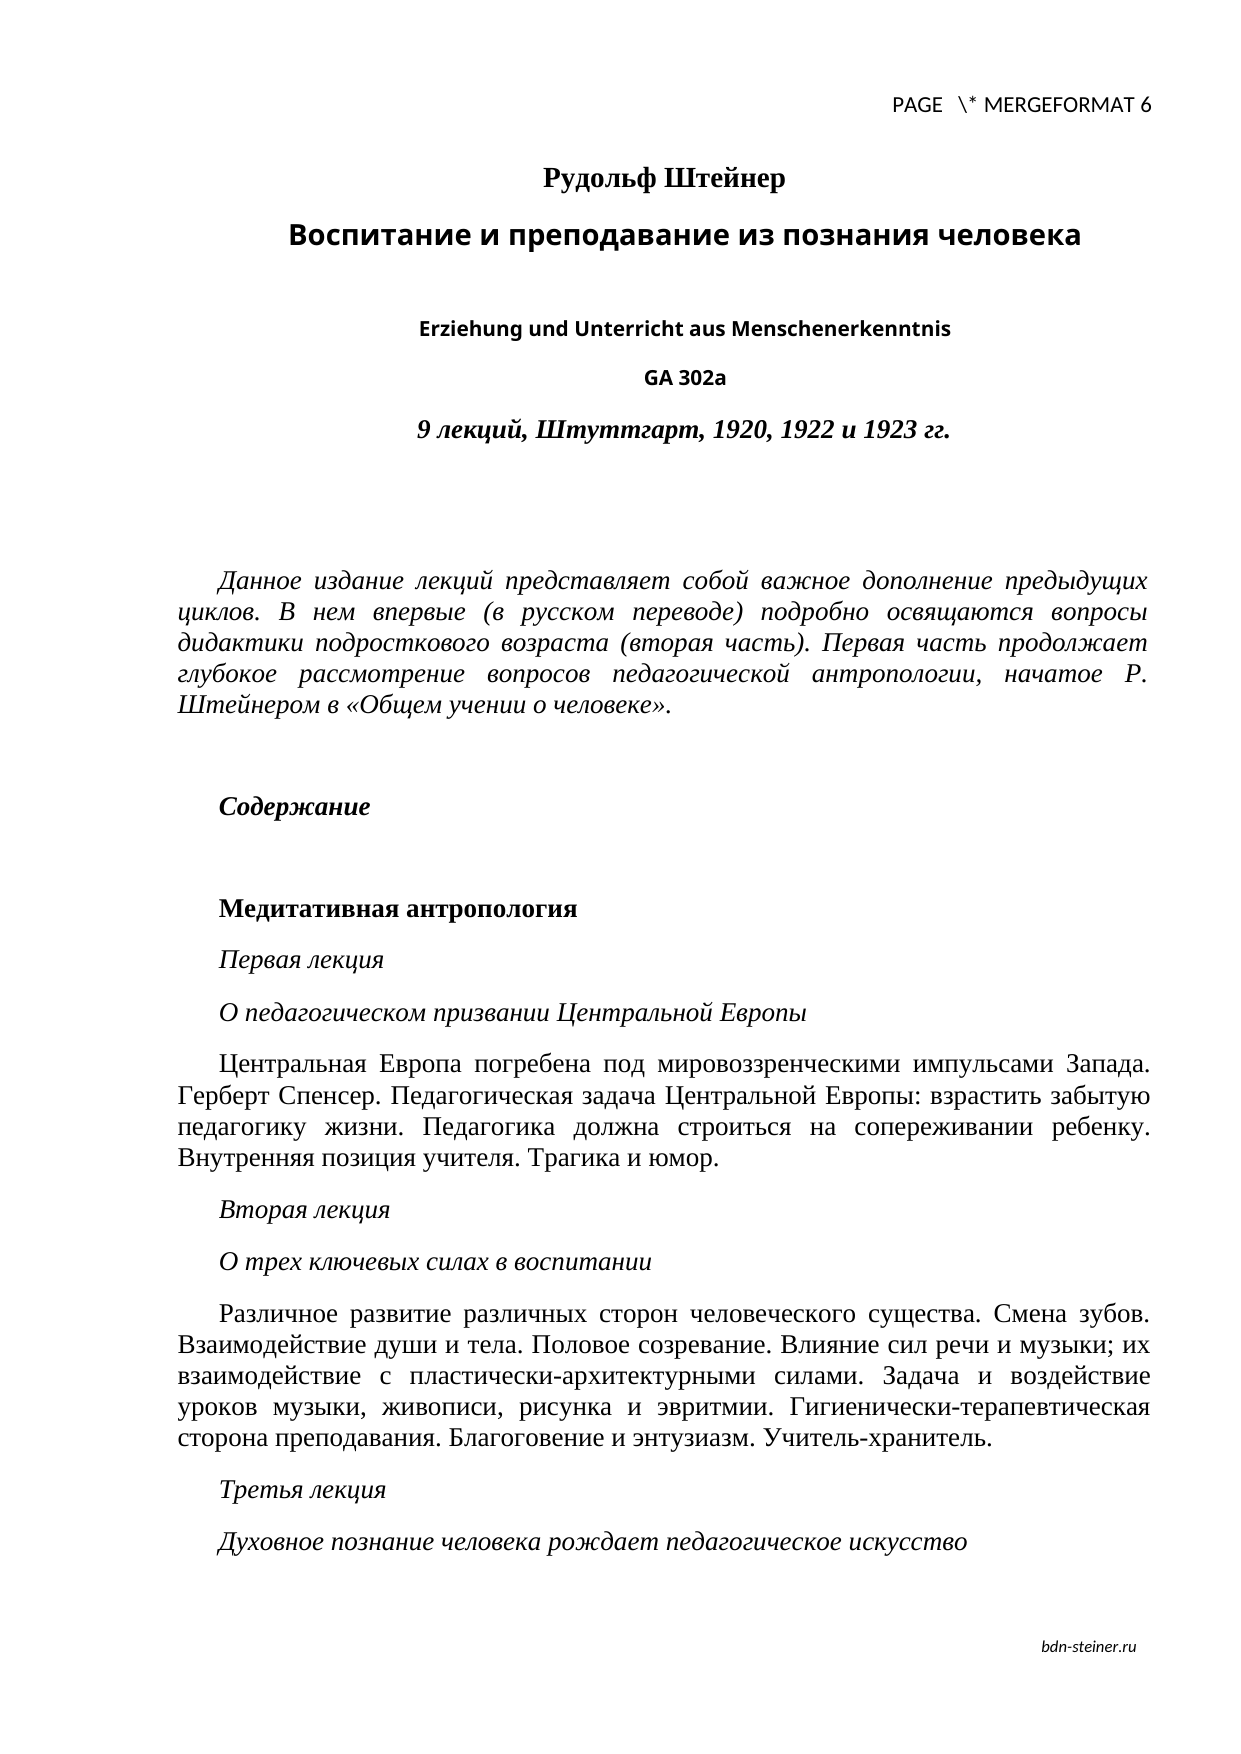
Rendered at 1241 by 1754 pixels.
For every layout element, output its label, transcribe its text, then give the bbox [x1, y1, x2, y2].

text Третья лекция [177, 1473, 1152, 1505]
text Рудольф Штейнер [177, 128, 1152, 193]
text Духовное познание человека рождает педагогическое искусство [177, 1526, 1152, 1557]
text Первая лекция [177, 944, 1152, 975]
text 9 лекций, Штуттгарт, 1920, 1922 и 1923 гг. [177, 413, 1152, 444]
text Центральная Европа погребена под мировоззренческими импульсами Запада. Герберт Спенсер. Педагогическая задача Центральной Европы: взрастить забытую педагогику жизни. Педагогика должна строиться на сопереживании ребенку. Внутренняя позиция учителя. Трагика и юмор. [177, 1048, 1152, 1172]
text О педагогическом призвании Центральной Европы [177, 996, 1152, 1027]
text Вторая лекция [177, 1193, 1152, 1224]
text Различное развитие различных сторон человеческого существа. Смена зубов. Взаимодействие души и тела. Половое созревание. Влияние сил речи и музыки; их взаимодействие с пластически-архитектурными силами. Задача и воздействие уроков музыки, живописи, рисунка и эвритмии. Гигиенически-терапевтическая сторона преподавания. Благоговение и энтузиазм. Учитель-хранитель. [177, 1297, 1152, 1453]
text GA 302a [177, 363, 1152, 392]
text Медитативная антропология [177, 892, 1152, 923]
text Воспитание и преподавание из познания человека [177, 214, 1152, 293]
text Данное издание лекций представляет собой важное дополнение предыдущих циклов. В нем впервые (в русском переводе) подробно освящаются вопросы дидактики подросткового возраста (вторая часть). Первая часть продолжает глубокое рассмотрение вопросов педагогической антропологии, начатое Р. Штейнером в «Общем учении о человеке». [177, 564, 1152, 720]
text Erziehung und Unterricht aus Menschenerkenntnis [177, 314, 1152, 343]
text О трех ключевых силах в воспитании [177, 1245, 1152, 1276]
text Содержание [177, 790, 1152, 821]
